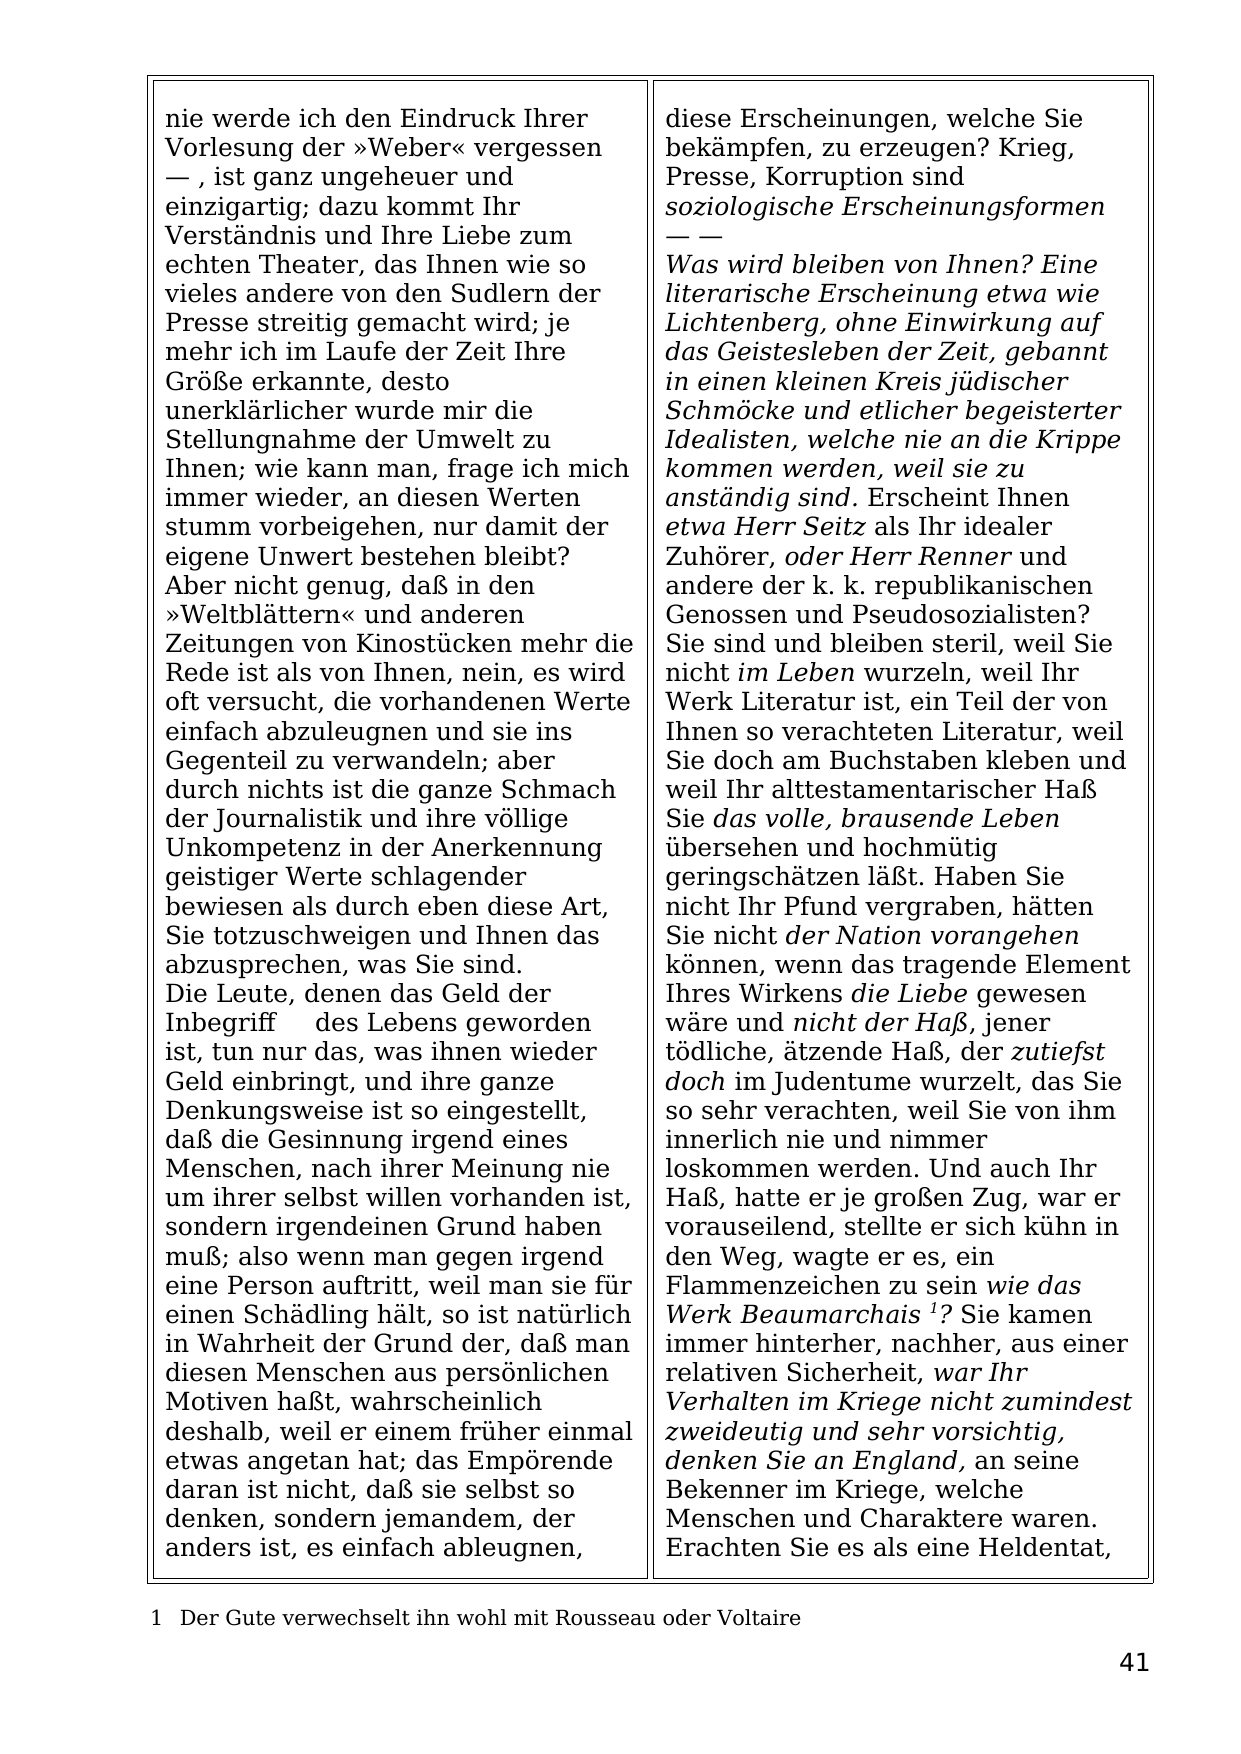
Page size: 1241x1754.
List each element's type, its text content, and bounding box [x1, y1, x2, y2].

table_header nie werde ich den Eindruck Ihrer Vorlesung der »Weber« vergessen — , ist ganz ungeheuer und einzigartig; dazu kommt Ihr Verständnis und Ihre Liebe zum echten Theater, das Ihnen wie so vieles andere von den Sudlern der Presse streitig gemacht wird; je mehr ich im Laufe der Zeit Ihre Größe erkannte, desto unerklärlicher wurde mir die Stellungnahme der Umwelt zu Ihnen; wie kann man, frage ich mich immer wieder, an diesen Werten stumm vorbeigehen, nur damit der eigene Unwert bestehen bleibt? Aber nicht genug, daß in den »Weltblättern« und anderen Zeitungen von Kinostücken mehr die Rede ist als von Ihnen, nein, es wird oft versucht, die vorhandenen Werte einfach abzuleugnen und sie ins Gegenteil zu verwandeln; aber durch nichts ist die ganze Schmach der Journalistik und ihre völlige Unkompetenz in der Anerkennung geistiger Werte schla­gender bewiesen als durch eben diese Art, Sie totzuschweigen und Ihnen das abzusprechen, was Sie sind. Die Leute, denen das Geld der Inbegriff des Lebens geworden ist, tun nur das, was ihnen wieder Geld einbringt, und ihre ganze Denkungsweise ist so eingestellt, daß die Gesinnung irgend eines Menschen, nach ihrer Meinung nie um ihrer selbst willen vorhanden ist, sondern irgendeinen Grund haben muß; also wenn man gegen irgend eine Person auftritt, weil man sie für einen Schädling hält, so ist natürlich in Wahrheit der Grund der, daß man diesen Menschen aus persönlichen Motiven haßt, wahrscheinlich deshalb, weil er einem früher einmal etwas angetan hat; das Empörende daran ist nicht, daß sie selbst so denken, sondern jemandem, der anders ist, es einfach ableugnen, [150, 76, 650, 1577]
table_header diese Erscheinungen, welche Sie bekämpfen, zu erzeugen? Krieg, Presse, Korruption sind soziologische Erscheinungsformen — — Was wird bleiben von Ihnen? Eine literarische Erscheinung etwa wie Lichtenberg, ohne Einwirkung auf das Geistesleben der Zeit, gebannt in einen kleinen Kreis jüdischer Schmöcke und etlicher begeisterter Idealisten, welche nie an die Krippe kommen werden, weil sie zu anständig sind. Erscheint Ihnen etwa Herr Seitz als Ihr idealer Zuhörer, oder Herr Renner und andere der k. k. republikanischen Genossen und Pseudosozialisten? Sie sind und bleiben steril, weil Sie nicht im Leben wurzeln, weil Ihr Werk Literatur ist, ein Teil der von Ihnen so verachteten Literatur, weil Sie doch am Buchstaben kleben und weil Ihr alttestamentarischer Haß Sie das volle, brausende Leben übersehen und hochmütig geringschätzen läßt. Haben Sie nicht Ihr Pfund vergraben, hätten Sie nicht der Nation vorangehen können, wenn das tragende Element Ihres Wirkens die Liebe gewesen wäre und nicht der Haß, jener tödliche, ätzende Haß, der zutiefst doch im Judentume wurzelt, das Sie so sehr verachten, weil Sie von ihm innerlich nie und nimmer loskommen werden. Und auch Ihr Haß, hatte er je großen Zug, war er vorauseilend, stellte er sich kühn in den Weg, wagte er es, ein Flammenzeichen zu sein wie das Werk Beaumarchais ? Sie kamen immer hinterher, nachher, aus einer relativen Sicherheit, war Ihr Verhalten im Kriege nicht zumindest zweideutig und sehr vorsichtig, denken Sie an England, an seine Bekenner im Kriege, welche Menschen und Charaktere waren. Erachten Sie es als eine Heldentat, [650, 76, 1151, 1577]
